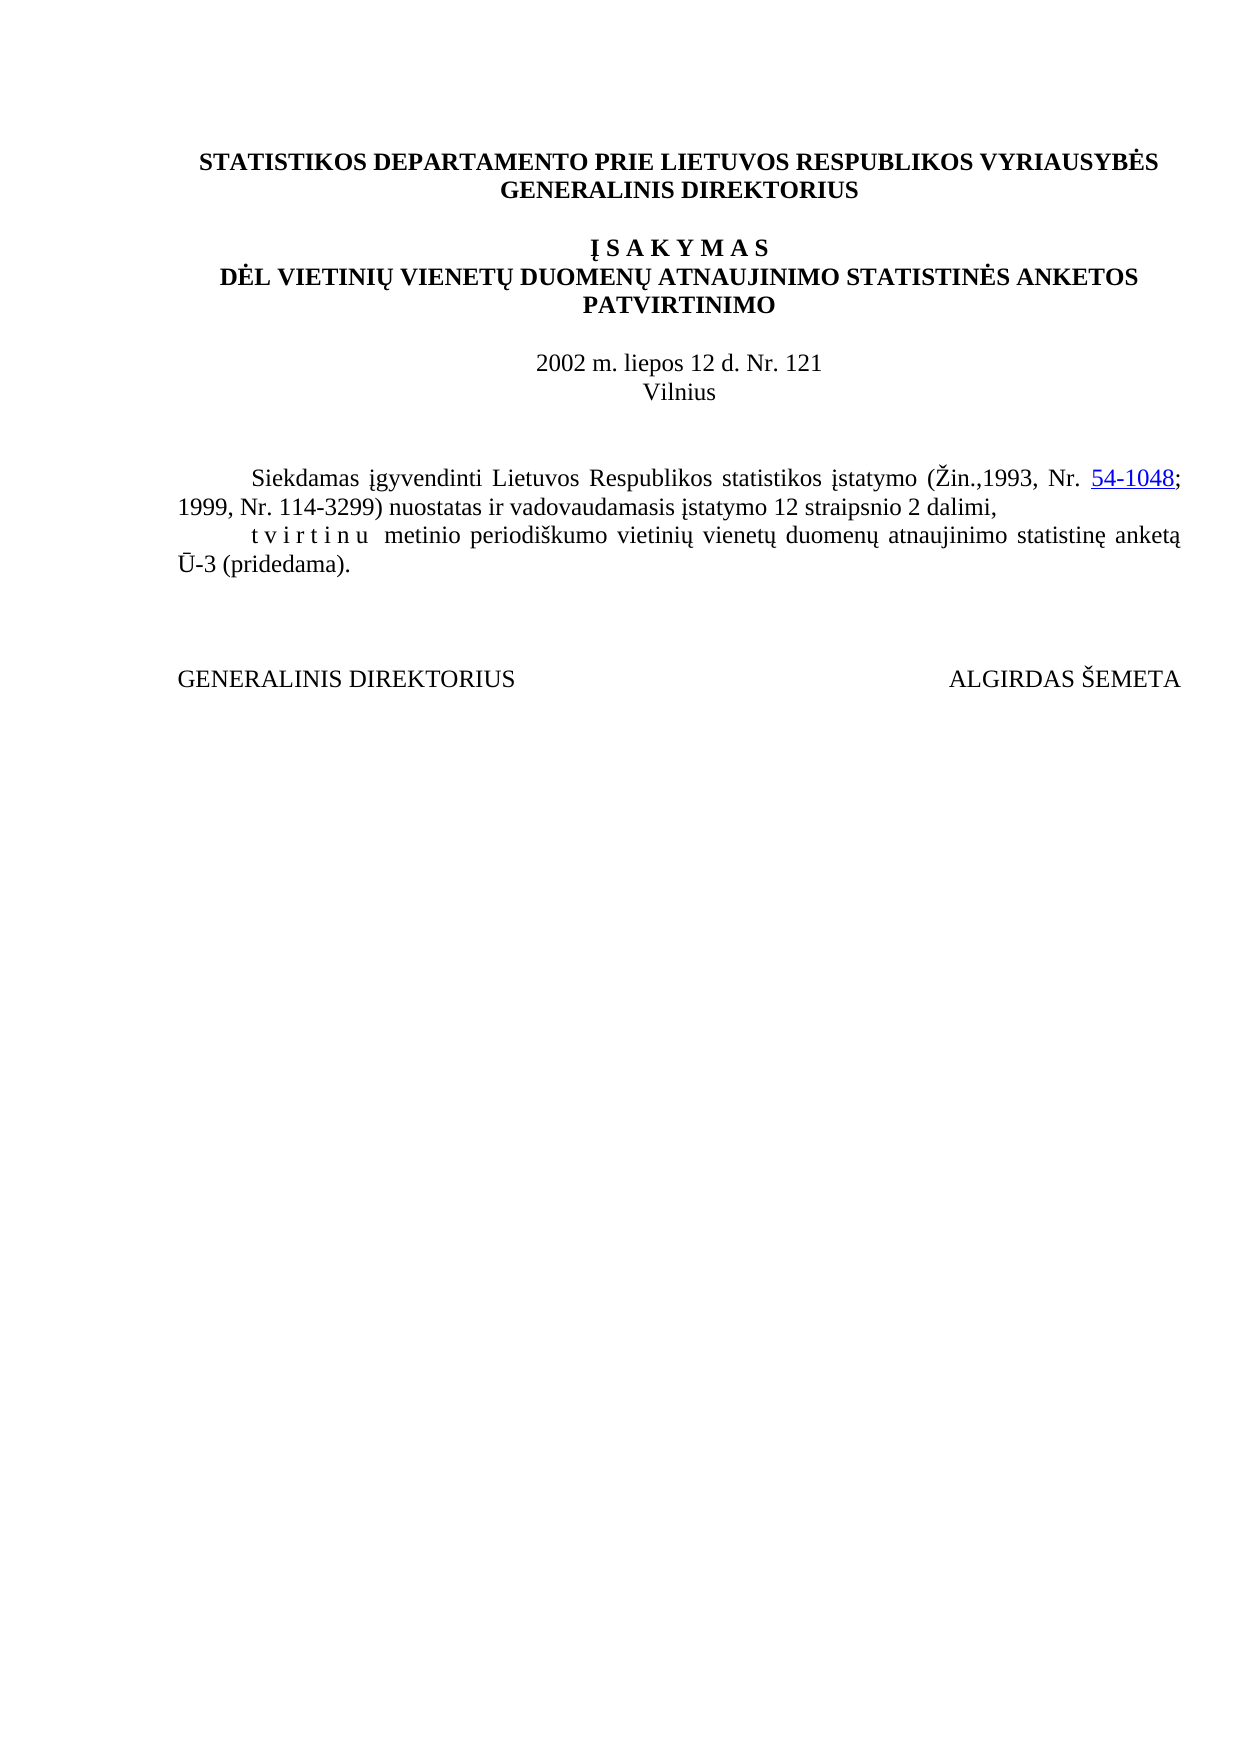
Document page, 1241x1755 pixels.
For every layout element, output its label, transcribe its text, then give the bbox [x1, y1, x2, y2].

text DĖL VIETINIŲ VIENETŲ DUOMENŲ ATNAUJINIMO STATISTINĖS ANKETOS PATVIRTINIMO [177, 262, 1181, 319]
text Vilnius [177, 377, 1181, 406]
text Siekdamas įgyvendinti Lietuvos Respublikos statistikos įstatymo (Žin.,1993, Nr. 54-1048; 1999, Nr. 114-3299) nuostatas ir vadovaudamasis įstatymo 12 straipsnio 2 dalimi, [177, 463, 1181, 521]
text tvirtinu metinio periodiškumo vietinių vienetų duomenų atnaujinimo statistinę anketą Ū-3 (pridedama). [177, 521, 1181, 578]
text 2002 m. liepos 12 d. Nr. 121 [177, 348, 1181, 377]
text Į S A K Y M A S [177, 233, 1181, 262]
text Generalinis direktorius Algirdas Šemeta [177, 664, 1181, 693]
text STATISTIKOS DEPARTAMENTO PRIE LIETUVOS RESPUBLIKOS VYRIAUSYBĖS GENERALINIS DIREKTORIUS [177, 147, 1181, 204]
